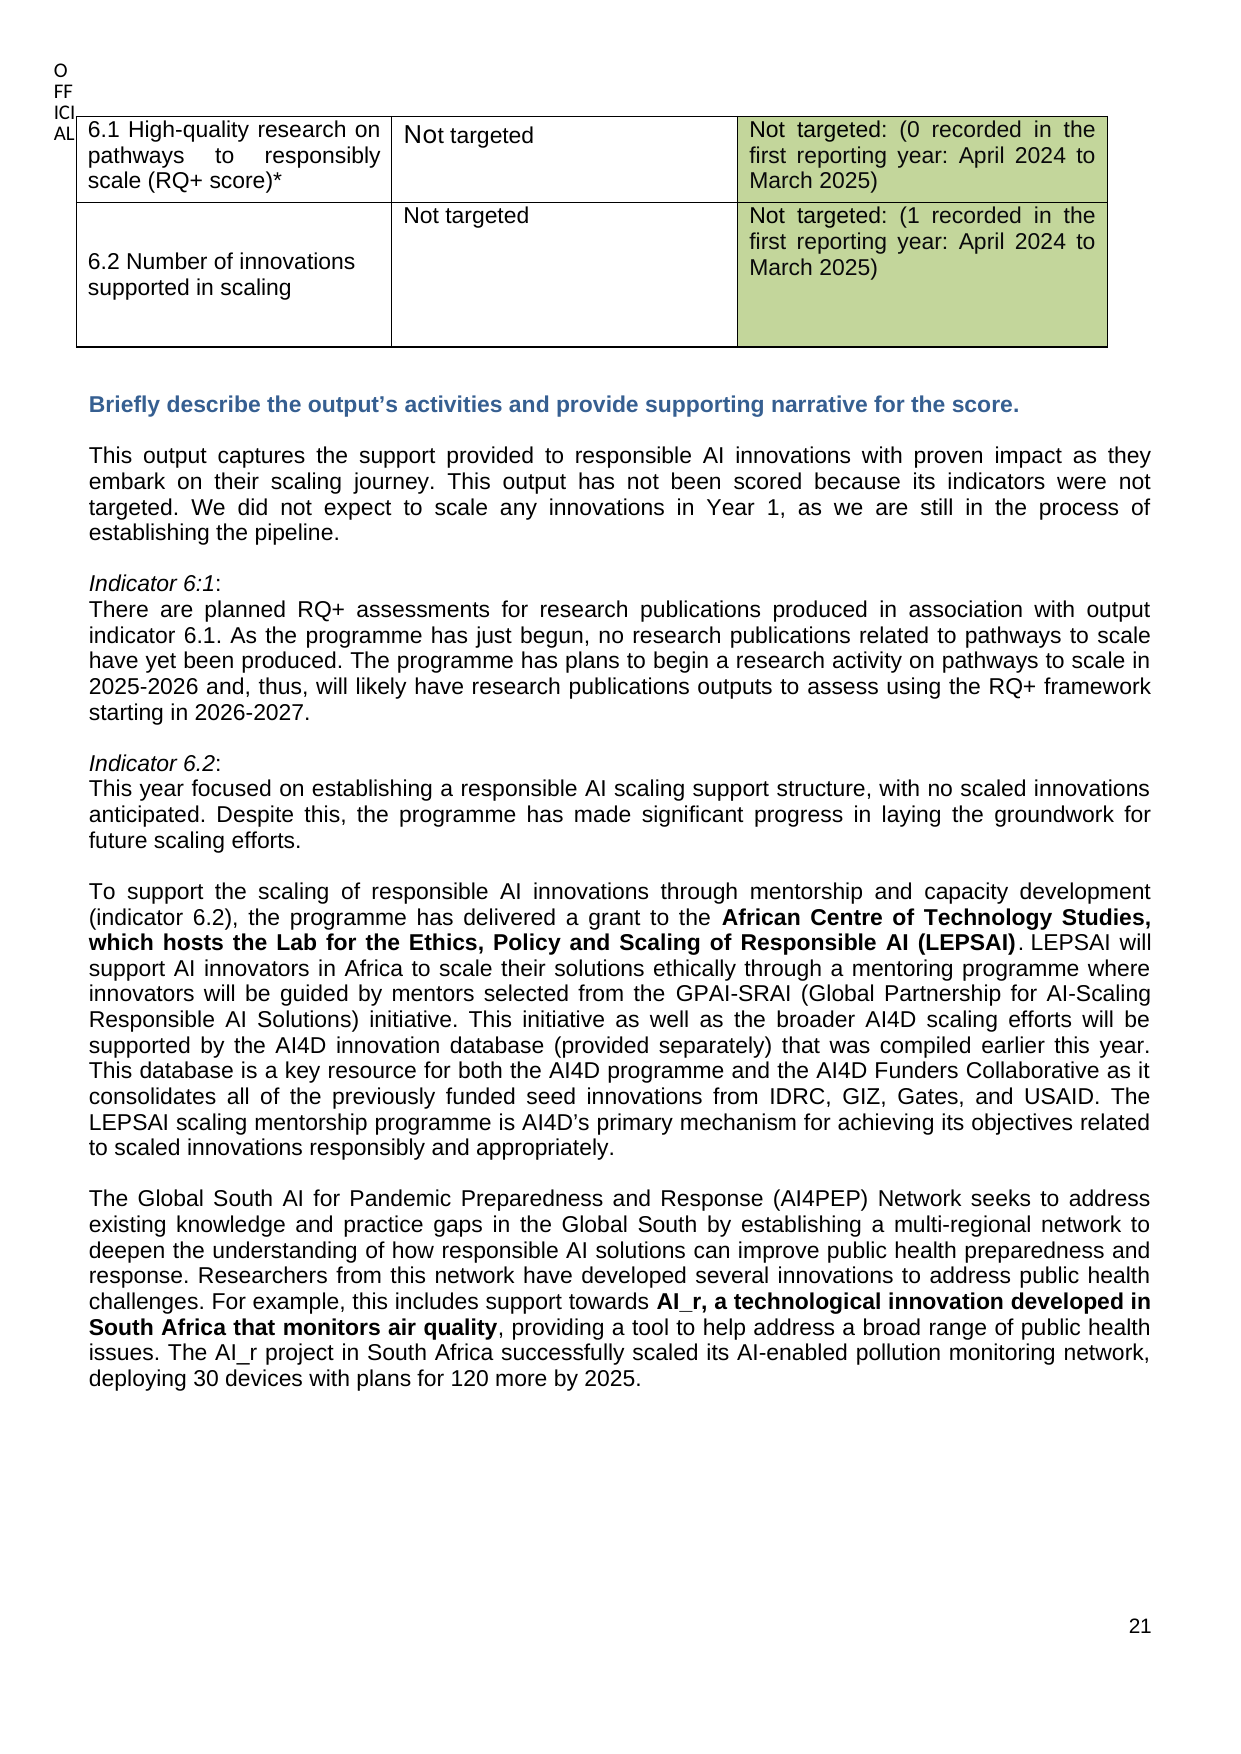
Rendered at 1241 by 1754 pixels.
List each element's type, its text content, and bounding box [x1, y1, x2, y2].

text To support the scaling of responsible AI innovations through mentorship and capacity development (indicator 6.2), the programme has delivered a grant to the African Centre of Technology Studies, which hosts the Lab for the Ethics, Policy and Scaling of Responsible AI (LEPSAI). LEPSAI will support AI innovators in Africa to scale their solutions ethically through a mentoring programme where innovators will be guided by mentors selected from the GPAI-SRAI (Global Partnership for AI-Scaling Responsible AI Solutions) initiative. This initiative as well as the broader AI4D scaling efforts will be supported by the AI4D innovation database (provided separately) that was compiled earlier this year. This database is a key resource for both the AI4D programme and the AI4D Funders Collaborative as it consolidates all of the previously funded seed innovations from IDRC, GIZ, Gates, and USAID. The LEPSAI scaling mentorship programme is AI4D’s primary mechanism for achieving its objectives related to scaled innovations responsibly and appropriately. [89, 879, 1152, 1161]
table_cell 6.1 High-quality research on pathways to responsibly scale (RQ+ score)* [77, 117, 391, 202]
text This year focused on establishing a responsible AI scaling support structure, with no scaled innovations anticipated. Despite this, the programme has made significant progress in laying the groundwork for future scaling efforts. [89, 776, 1152, 853]
text Briefly describe the output’s activities and provide supporting narrative for the score. [89, 392, 1152, 417]
table_cell Not targeted: (0 recorded in the first reporting year: April 2024 to March 2025) [738, 117, 1107, 202]
text Indicator 6.2: [89, 751, 1152, 776]
text Indicator 6:1: [89, 571, 1152, 597]
table_cell Not targeted [392, 203, 737, 346]
text This output captures the support provided to responsible AI innovations with proven impact as they embark on their scaling journey. This output has not been scored because its indicators were not targeted. We did not expect to scale any innovations in Year 1, as we are still in the process of establishing the pipeline. [89, 443, 1152, 546]
text The Global South AI for Pandemic Preparedness and Response (AI4PEP) Network seeks to address existing knowledge and practice gaps in the Global South by establishing a multi-regional network to deepen the understanding of how responsible AI solutions can improve public health preparedness and response. Researchers from this network have developed several innovations to address public health challenges. For example, this includes support towards AI_r, a technological innovation developed in South Africa that monitors air quality, providing a tool to help address a broad range of public health issues. The AI_r project in South Africa successfully scaled its AI-enabled pollution monitoring network, deploying 30 devices with plans for 120 more by 2025. [89, 1186, 1152, 1391]
table_cell Not targeted: (1 recorded in the first reporting year: April 2024 to March 2025) [738, 203, 1107, 346]
text There are planned RQ+ assessments for research publications produced in association with output indicator 6.1. As the programme has just begun, no research publications related to pathways to scale have yet been produced. The programme has plans to begin a research activity on pathways to scale in 2025-2026 and, thus, will likely have research publications outputs to assess using the RQ+ framework starting in 2026-2027. [89, 597, 1152, 725]
table_cell 6.2 Number of innovations supported in scaling [77, 203, 391, 346]
table_cell Not targeted [392, 117, 737, 202]
